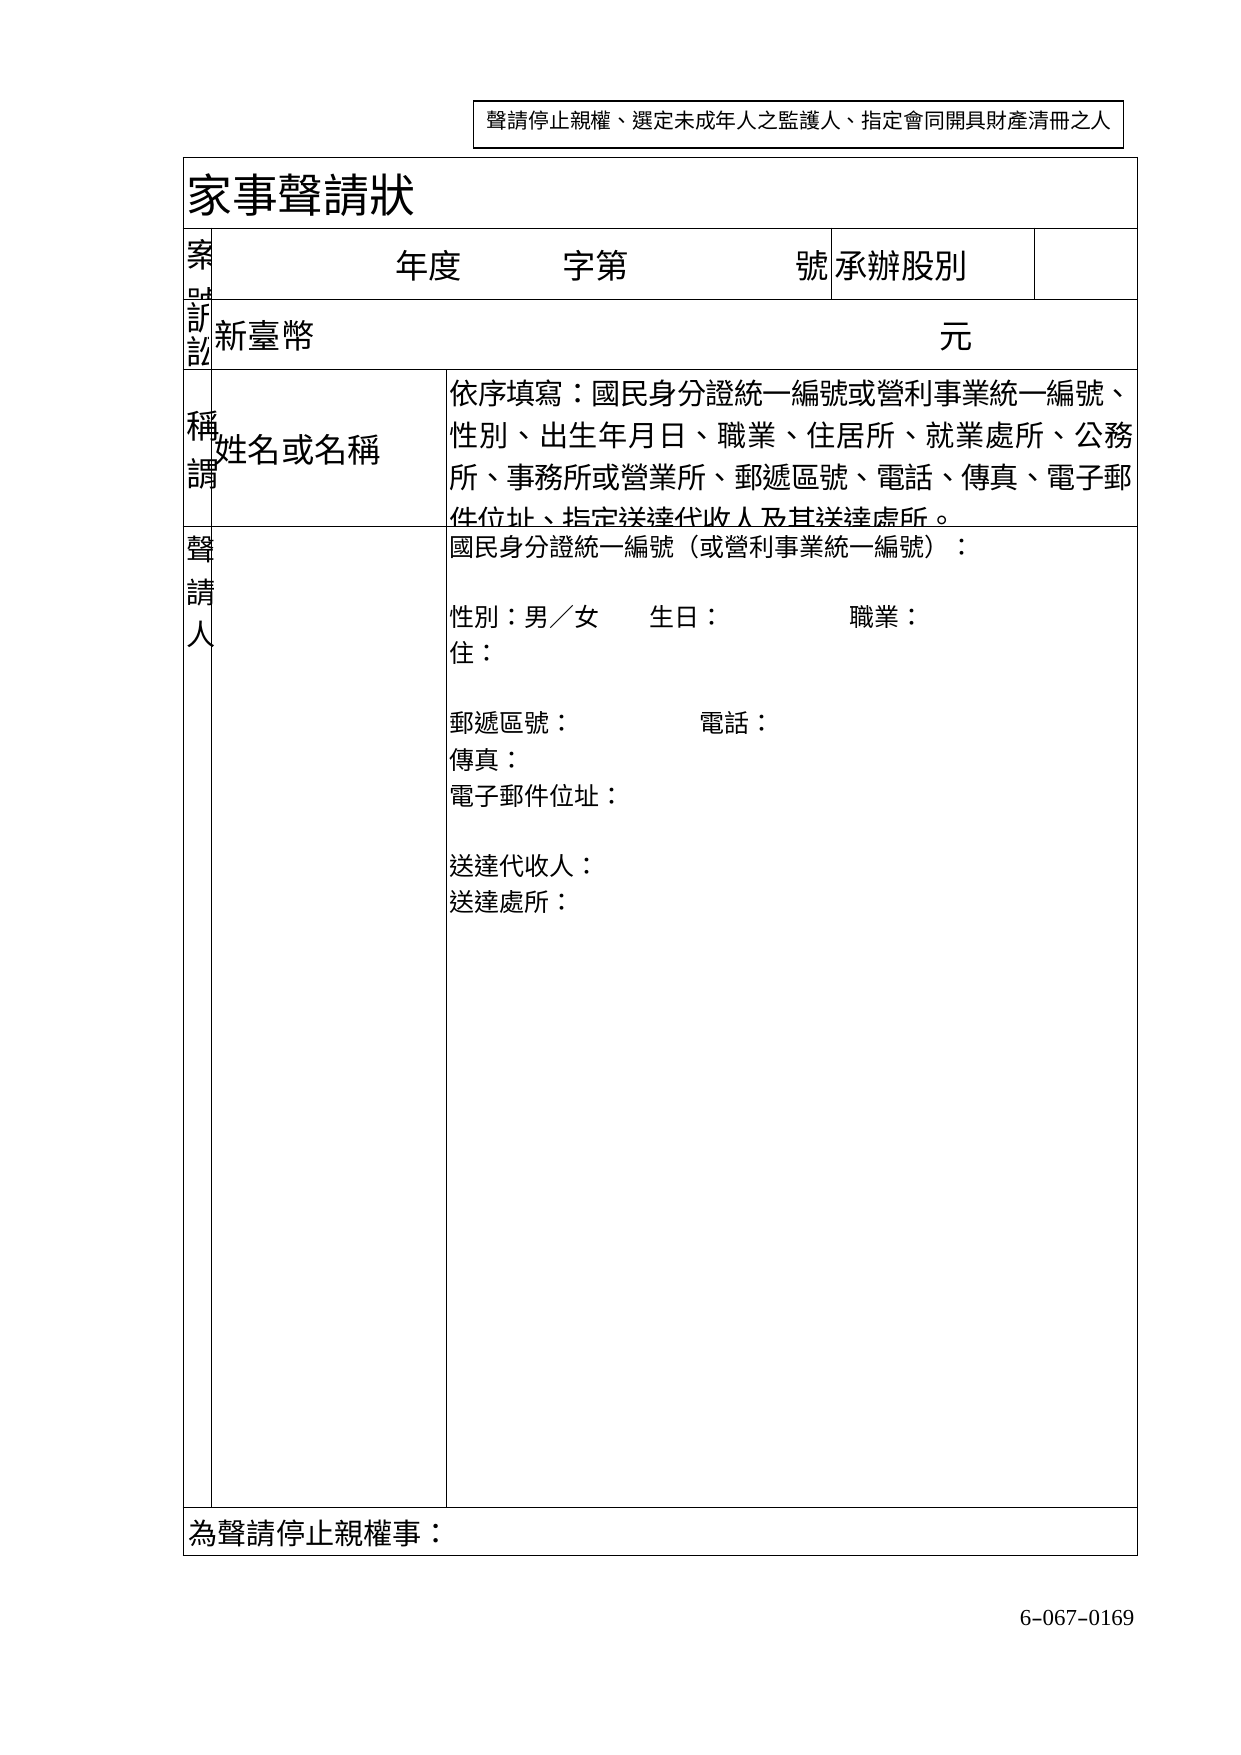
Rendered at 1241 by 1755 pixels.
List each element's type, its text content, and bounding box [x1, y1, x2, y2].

table_cell 案號 [197, 249, 207, 253]
table_cell [447, 1017, 1137, 1507]
table_cell 稱謂 [184, 370, 211, 526]
table_cell [212, 527, 446, 1017]
table_cell 為聲請停止親權事： [184, 1508, 1137, 1554]
table_cell [184, 1017, 211, 1507]
table_cell [1035, 229, 1137, 298]
table_cell 訴訟標的 金額或價額 [184, 300, 211, 369]
table_cell 年度 字第 號 [212, 229, 831, 298]
table_header 家事聲請狀 [184, 158, 1137, 228]
table_cell 新臺幣 元 [212, 300, 1137, 369]
table_cell 姓名或名稱 [212, 370, 446, 526]
table_cell 案號 [184, 229, 211, 298]
table_cell 聲請人 [184, 527, 211, 1017]
table_cell 依序填寫：國民身分證統一編號或營利事業統一編號、性別、出生年月日、職業、住居所、就業處所、公務所、事務所或營業所、郵遞區號、電話、傳真、電子郵件位址、指定送達代收人及其送達處所。 [447, 370, 1137, 526]
table_cell [212, 1017, 446, 1507]
table_cell 承辦股別 [832, 229, 1034, 298]
table_cell 國民身分證統一編號（或營利事業統一編號）： 性別：男／女 生日： 職業： 住： 郵遞區號： 電話： 傳真： 電子郵件位址： 送達代收人： 送達處所： [447, 527, 1137, 1017]
